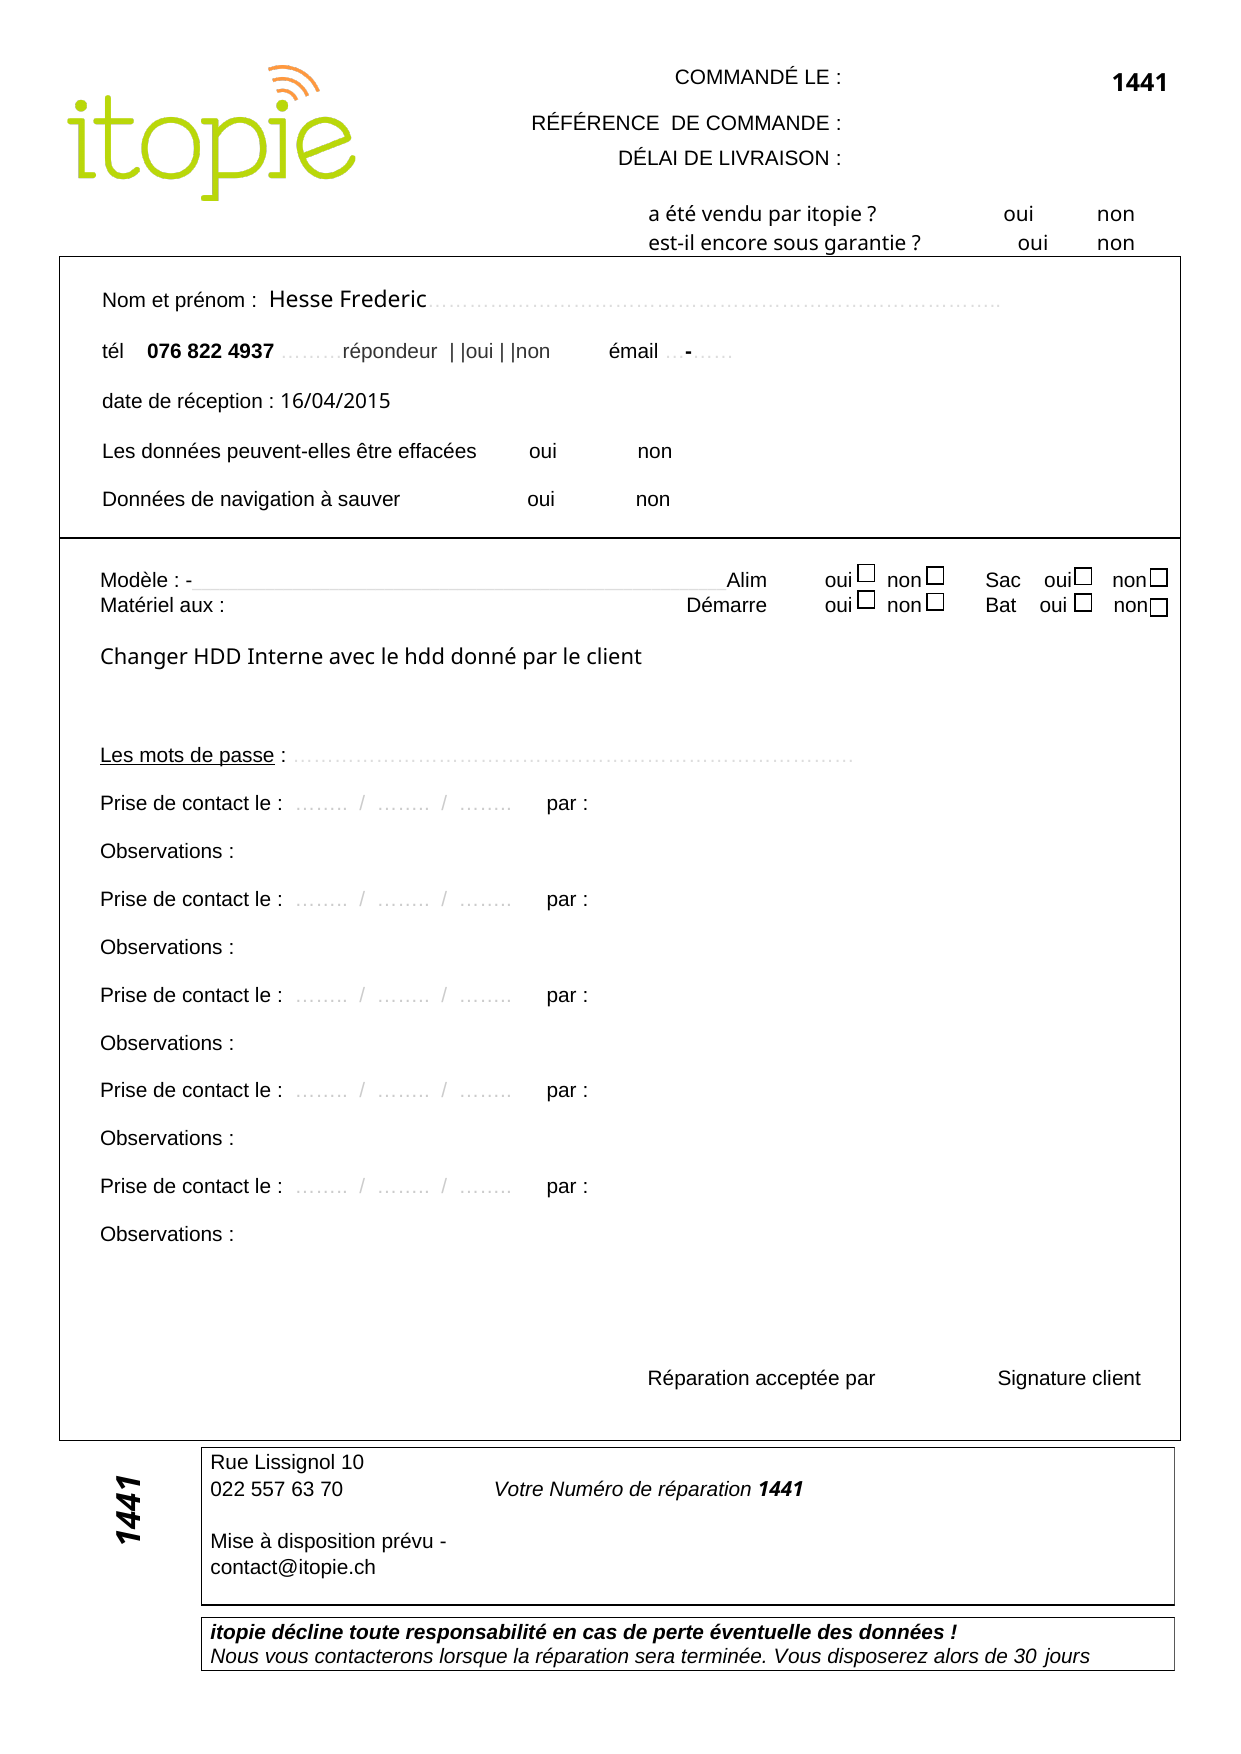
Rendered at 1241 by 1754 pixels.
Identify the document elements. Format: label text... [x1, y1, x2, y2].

text Modèle : - Alim oui non Sac oui non [948, 562, 1180, 590]
table_cell itopie décline toute responsabilité en cas de perte éventuelle des données ! Nous vous contacterons lorsque la réparation sera terminée. Vous disposerez alors de 30 jours [195, 1611, 1180, 1677]
text Modèle : - Alim oui non Sac oui non [60, 562, 856, 590]
table_cell [847, 140, 1180, 175]
text Prise de contact le : …….. / …….. / …….. par : [60, 788, 1180, 815]
text est-il encore sous garantie ? oui non [59, 228, 1181, 256]
text Prise de contact le : …….. / …….. / …….. par : [60, 979, 1180, 1006]
table_header COMMANDÉ LE : [490, 59, 847, 104]
text Observations : [60, 1219, 1180, 1246]
text Réparation acceptée par Signature client [60, 1363, 1180, 1390]
table_cell DÉLAI DE LIVRAISON : [490, 140, 847, 175]
text Prise de contact le : …….. / …….. / …….. par : [60, 1075, 1180, 1102]
text Les données peuvent-elles être effacées oui non [60, 436, 1180, 463]
table_header Rue Lissignol 10 022 557 63 70 Votre Numéro de réparation 1441 Mise à disposition prévu - contact@itopie.ch [195, 1441, 1180, 1611]
table_header 1441 [59, 1441, 195, 1677]
text Observations : [60, 1027, 1180, 1054]
text date de réception : 16/04/2015 [60, 383, 1180, 415]
text Les mots de passe : ……………………………………………………………………… [60, 740, 1180, 767]
text Prise de contact le : …….. / …….. / …….. par : [60, 1171, 1180, 1198]
text Observations : [60, 931, 1180, 958]
table_header 1441 [847, 59, 1180, 104]
text Matériel aux : Démarre oui non Bat oui non [60, 590, 1180, 617]
text Observations : [60, 1123, 1180, 1150]
table_cell [847, 105, 1180, 140]
text Modèle : - Alim oui non Sac oui non [879, 562, 925, 590]
text tél 076 822 4937 ………répondeur | |oui | |non émail …-…… [60, 335, 1180, 362]
text Prise de contact le : …….. / …….. / …….. par : [60, 883, 1180, 911]
table_cell RÉFÉRENCE DE COMMANDE : [490, 105, 847, 140]
picture [67, 65, 356, 201]
text Changer HDD Interne avec le hdd donné par le client [60, 638, 1180, 671]
text a été vendu par itopie ? oui non [59, 199, 1181, 228]
text Observations : [60, 836, 1180, 863]
text Données de navigation à sauver oui non [60, 484, 1180, 511]
text Nom et prénom : Hesse Frederic……………………………………………………………………….. [60, 280, 1180, 314]
